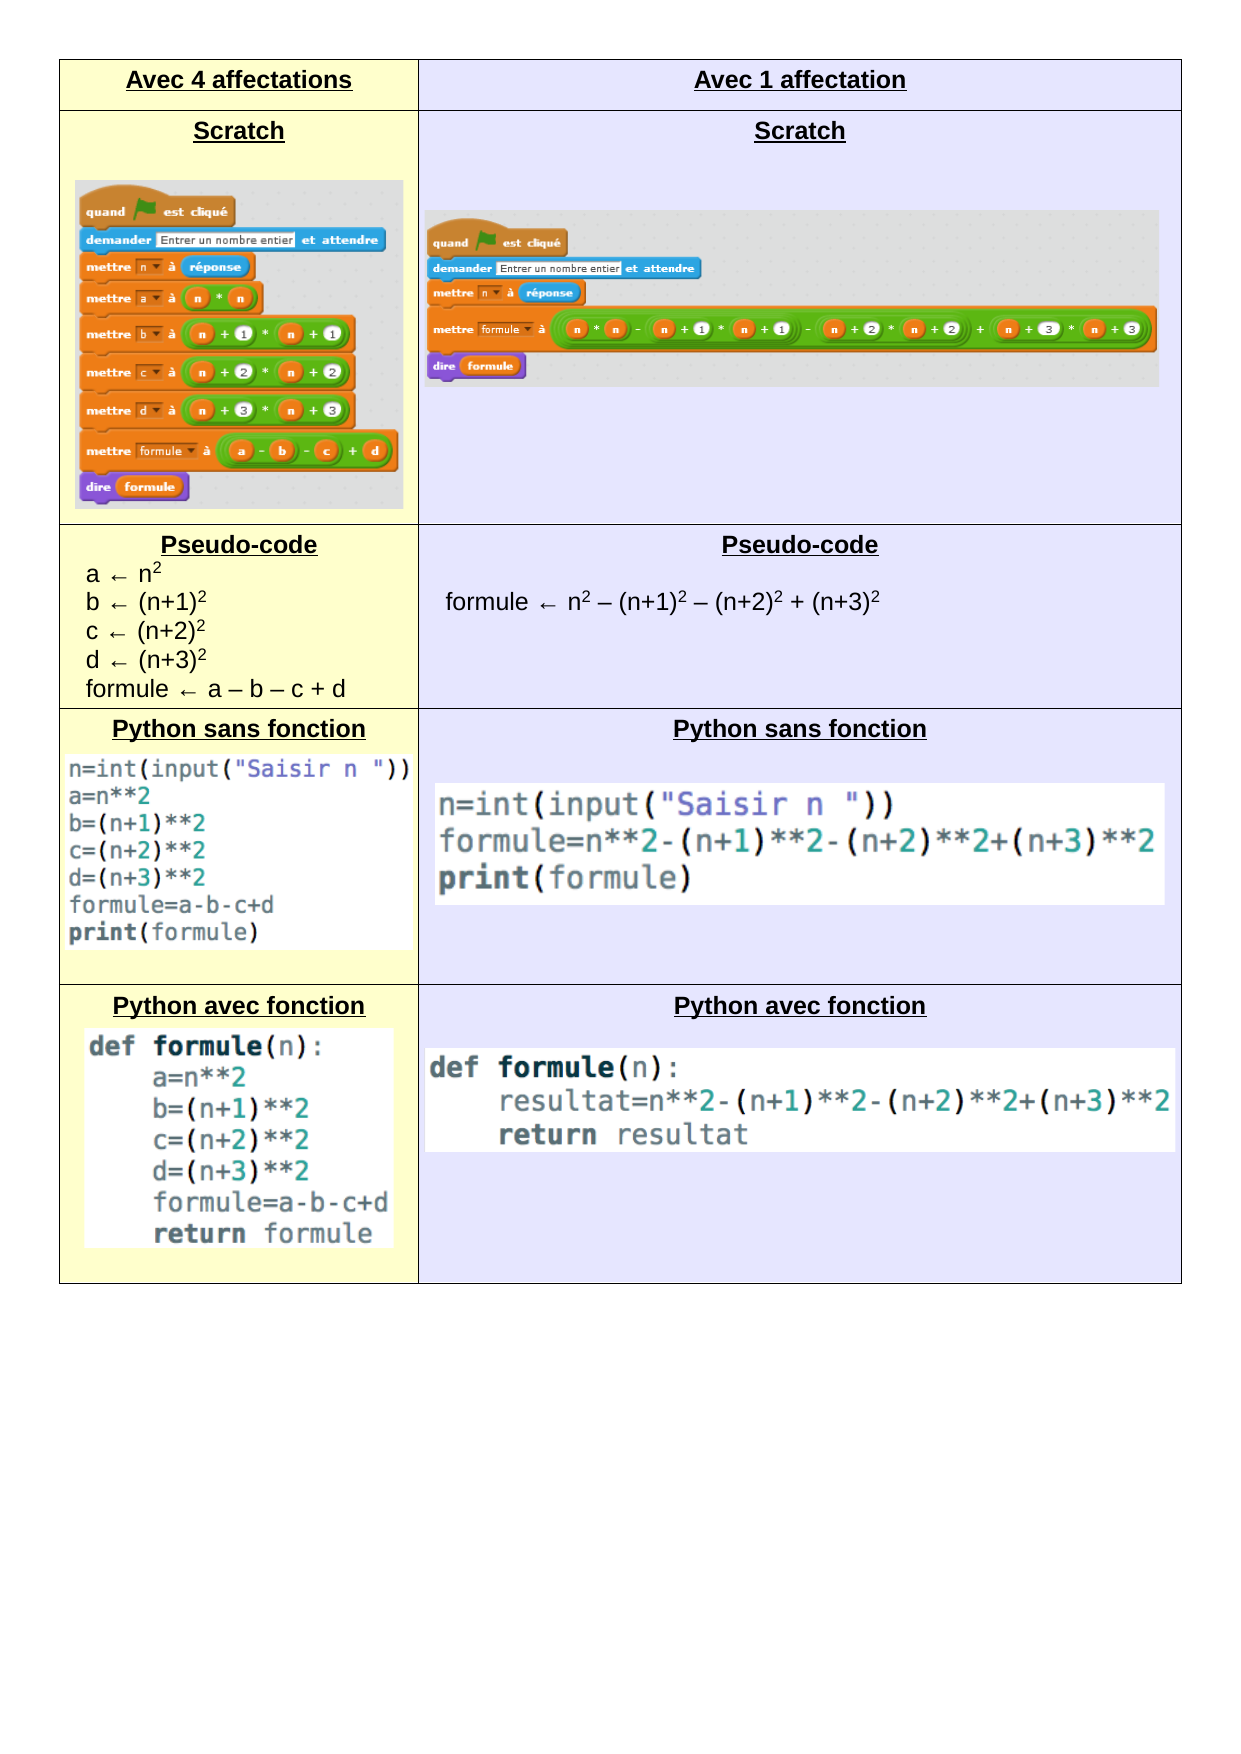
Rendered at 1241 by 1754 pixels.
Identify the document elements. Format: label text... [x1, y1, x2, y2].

table_header Avec 1 affectation [419, 60, 1181, 110]
table_cell Scratch [60, 111, 418, 523]
table_cell Python sans fonction [419, 709, 1181, 984]
table_header Avec 4 affectations [60, 60, 418, 110]
table_cell Scratch [419, 111, 1181, 523]
table_cell Pseudo-code formule ← n2 – (n+1)2 – (n+2)2 + (n+3)2 [419, 525, 1181, 708]
table_cell Pseudo-code a ← n2 b ← (n+1)2 c ← (n+2)2 d ← (n+3)2 formule ← a – b – c + d [60, 525, 418, 708]
table_cell Python avec fonction [60, 985, 418, 1282]
table_cell Python sans fonction [60, 709, 418, 984]
table_cell Python avec fonction [419, 985, 1181, 1282]
